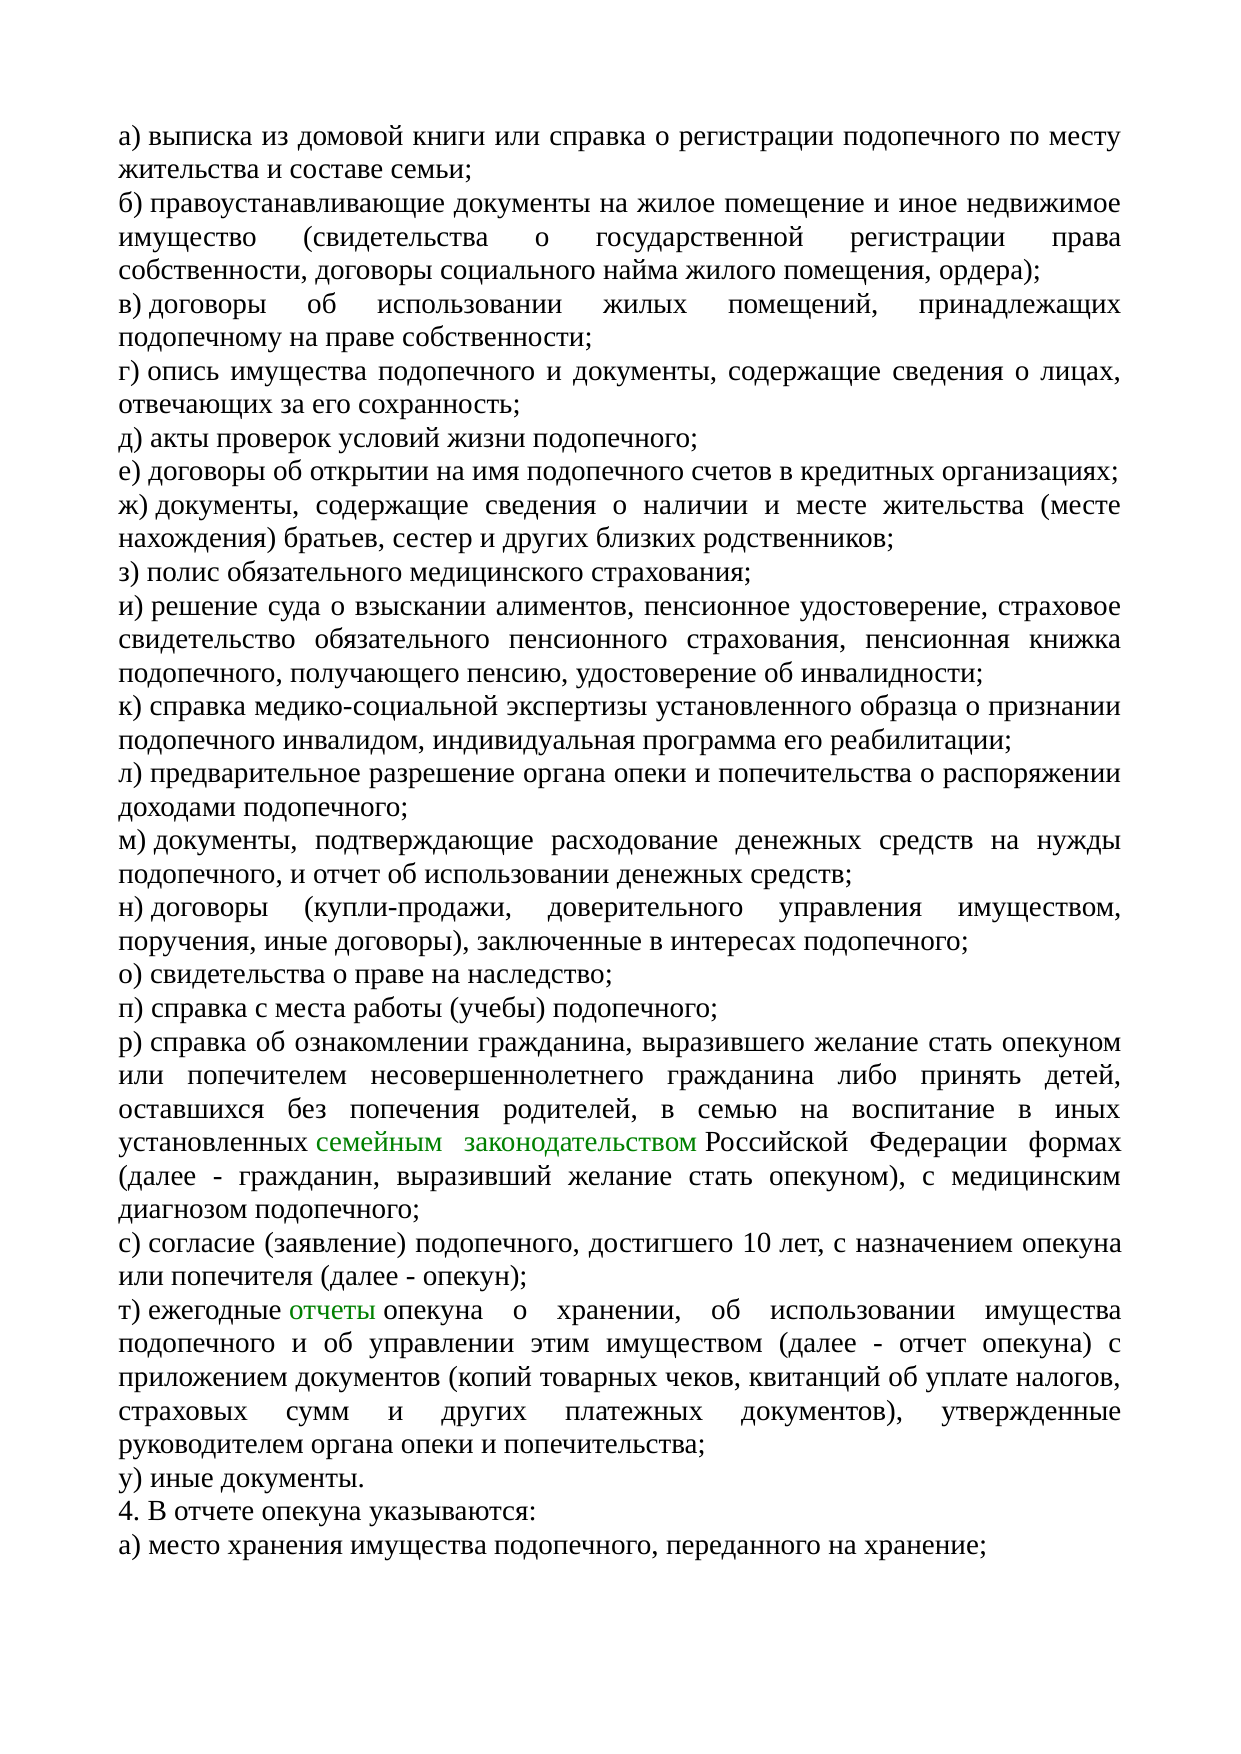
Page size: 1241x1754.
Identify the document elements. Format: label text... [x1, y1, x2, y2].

text а) выписка из домовой книги или справка о регистрации подопечного по месту жительства и составе семьи; [118, 118, 1122, 185]
text ж) документы, содержащие сведения о наличии и месте жительства (месте нахождения) братьев, сестер и других близких родственников; [118, 487, 1122, 554]
text р) справка об ознакомлении гражданина, выразившего желание стать опекуном или попечителем несовершеннолетнего гражданина либо принять детей, оставшихся без попечения родителей, в семью на воспитание в иных установленных семейным законодательством Российской Федерации формах (далее - гражданин, выразивший желание стать опекуном), с медицинским диагнозом подопечного; [118, 1024, 1122, 1225]
text и) решение суда о взыскании алиментов, пенсионное удостоверение, страховое свидетельство обязательного пенсионного страхования, пенсионная книжка подопечного, получающего пенсию, удостоверение об инвалидности; [118, 588, 1122, 688]
text г) опись имущества подопечного и документы, содержащие сведения о лицах, отвечающих за его сохранность; [118, 353, 1122, 420]
text д) акты проверок условий жизни подопечного; [118, 420, 1122, 453]
text 4. В отчете опекуна указываются: [118, 1493, 1122, 1527]
text м) документы, подтверждающие расходование денежных средств на нужды подопечного, и отчет об использовании денежных средств; [118, 822, 1122, 889]
text е) договоры об открытии на имя подопечного счетов в кредитных организациях; [118, 453, 1122, 487]
text с) согласие (заявление) подопечного, достигшего 10 лет, с назначением опекуна или попечителя (далее - опекун); [118, 1225, 1122, 1292]
text о) свидетельства о праве на наследство; [118, 957, 1122, 990]
text з) полис обязательного медицинского страхования; [118, 554, 1122, 588]
text н) договоры (купли-продажи, доверительного управления имуществом, поручения, иные договоры), заключенные в интересах подопечного; [118, 889, 1122, 957]
text п) справка с места работы (учебы) подопечного; [118, 990, 1122, 1024]
text у) иные документы. [118, 1460, 1122, 1493]
text б) правоустанавливающие документы на жилое помещение и иное недвижимое имущество (свидетельства о государственной регистрации права собственности, договоры социального найма жилого помещения, ордера); [118, 185, 1122, 286]
text а) место хранения имущества подопечного, переданного на хранение; [118, 1527, 1122, 1560]
text т) ежегодные отчеты опекуна о хранении, об использовании имущества подопечного и об управлении этим имуществом (далее - отчет опекуна) с приложением документов (копий товарных чеков, квитанций об уплате налогов, страховых сумм и других платежных документов), утвержденные руководителем органа опеки и попечительства; [118, 1292, 1122, 1460]
text к) справка медико-социальной экспертизы установленного образца о признании подопечного инвалидом, индивидуальная программа его реабилитации; [118, 688, 1122, 755]
text л) предварительное разрешение органа опеки и попечительства о распоряжении доходами подопечного; [118, 755, 1122, 822]
text в) договоры об использовании жилых помещений, принадлежащих подопечному на праве собственности; [118, 286, 1122, 353]
